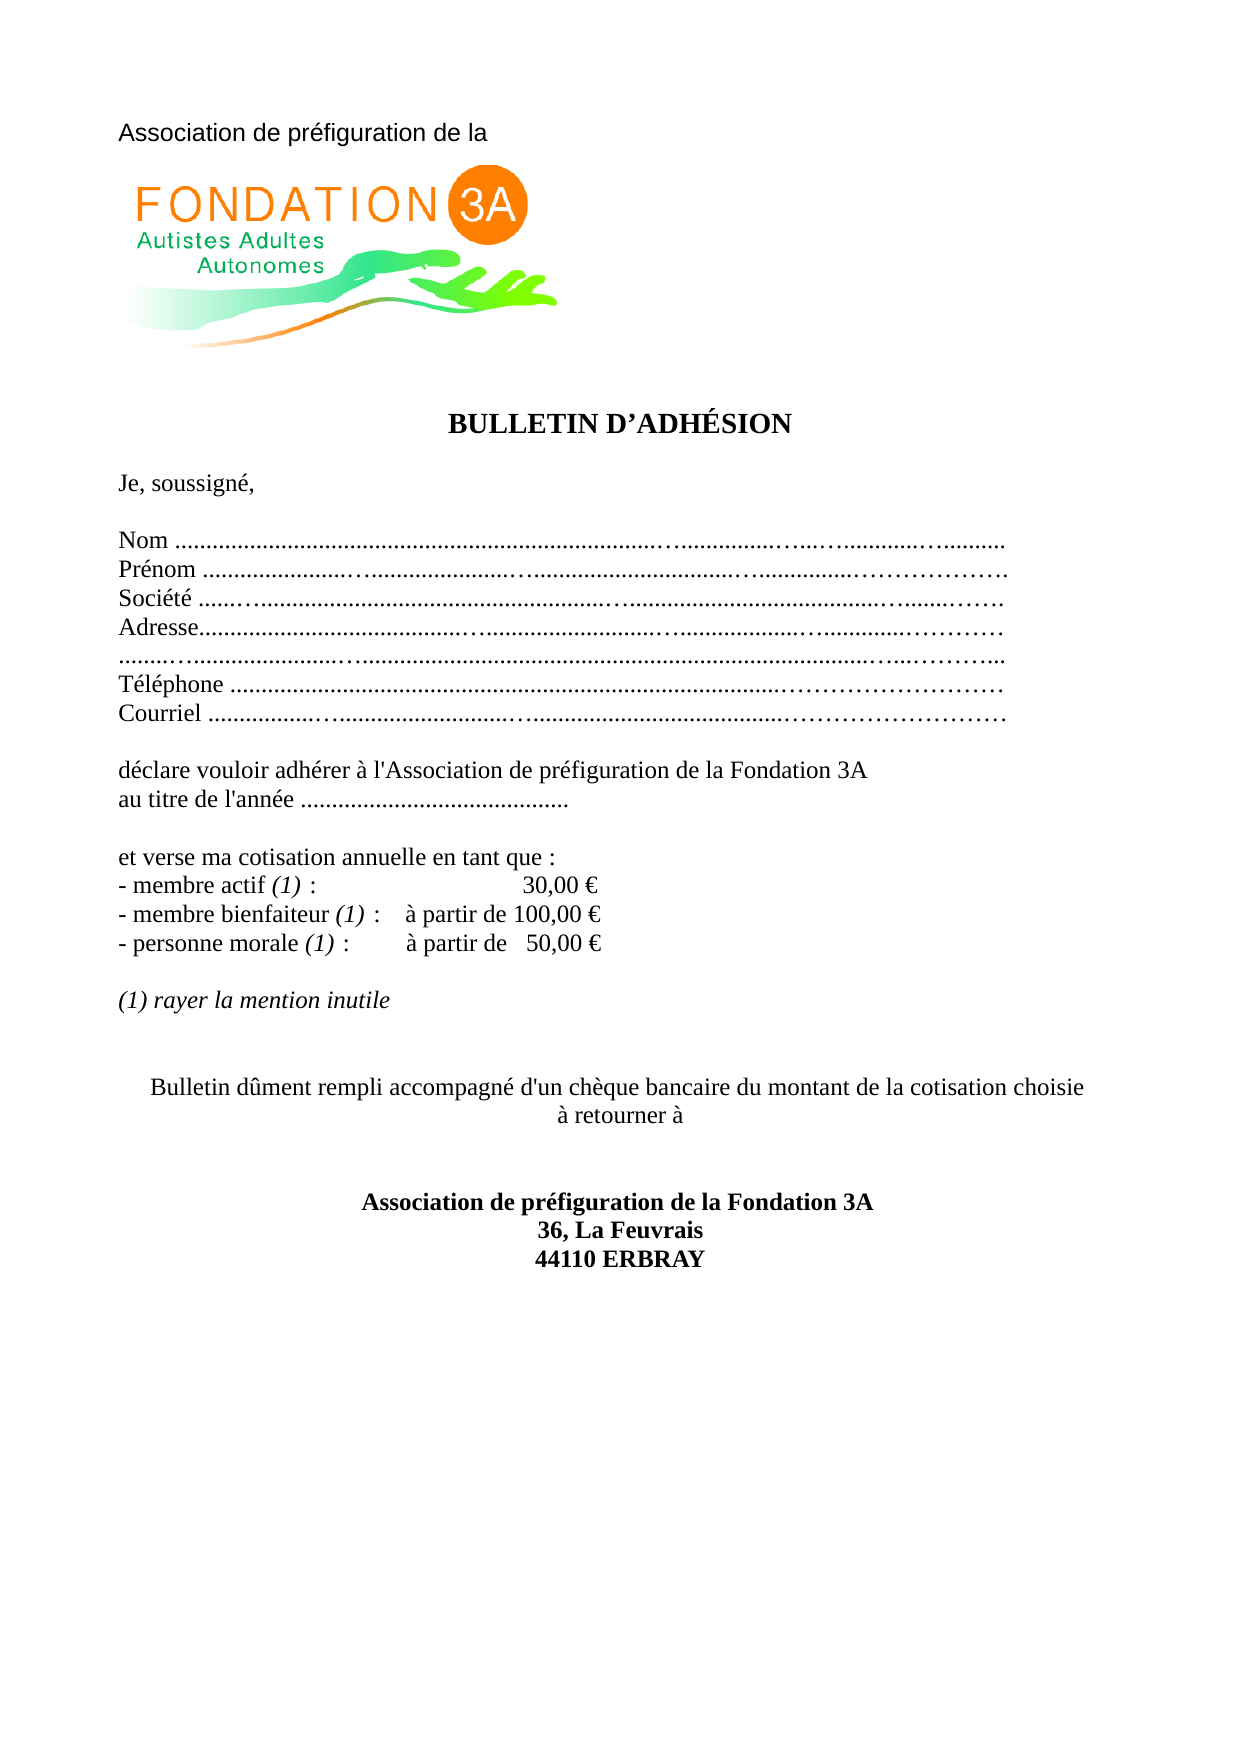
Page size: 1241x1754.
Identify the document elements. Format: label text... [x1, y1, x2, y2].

text au titre de l'année ........................................... [118, 784, 1122, 813]
text Nom .............................................................................…...............…...…............….......... [118, 526, 1122, 554]
text BULLETIN D’ADHÉSION [118, 406, 1122, 439]
text Association de préfiguration de la Fondation 3A [118, 1187, 1122, 1216]
text ........….......................….................................................................................…...………... [118, 641, 1122, 669]
text - personne morale (1) : à partir de 50,00 € [118, 928, 1122, 957]
text (1) rayer la mention inutile [118, 986, 1122, 1014]
text déclare vouloir adhérer à l'Association de préfiguration de la Fondation 3A [118, 756, 1122, 784]
text Je, soussigné, [118, 468, 1122, 497]
text à retourner à [118, 1101, 1122, 1129]
text 36, La Feuvrais [118, 1216, 1122, 1244]
text Association de préfiguration de la [118, 118, 1122, 147]
text 44110 ERBRAY [118, 1244, 1122, 1273]
text - membre actif (1) : 30,00 € [118, 871, 1122, 899]
text Téléphone ........................................................................................……………………… [118, 669, 1122, 698]
picture [117, 165, 557, 348]
text Courriel .................…...........................…........................................……………………… [118, 698, 1122, 727]
text et verse ma cotisation annuelle en tant que : [118, 842, 1122, 871]
text Adresse..........................................…...........................…...................….............………… [118, 612, 1122, 641]
text Prénom .......................…......................…................................…...............………………. [118, 554, 1122, 583]
text - membre bienfaiteur (1) : à partir de 100,00 € [118, 899, 1122, 928]
text Bulletin dûment rempli accompagné d'un chèque bancaire du montant de la cotisation choisie [118, 1072, 1122, 1101]
text Société ......….......................................................…........................................….......……. [118, 583, 1122, 612]
